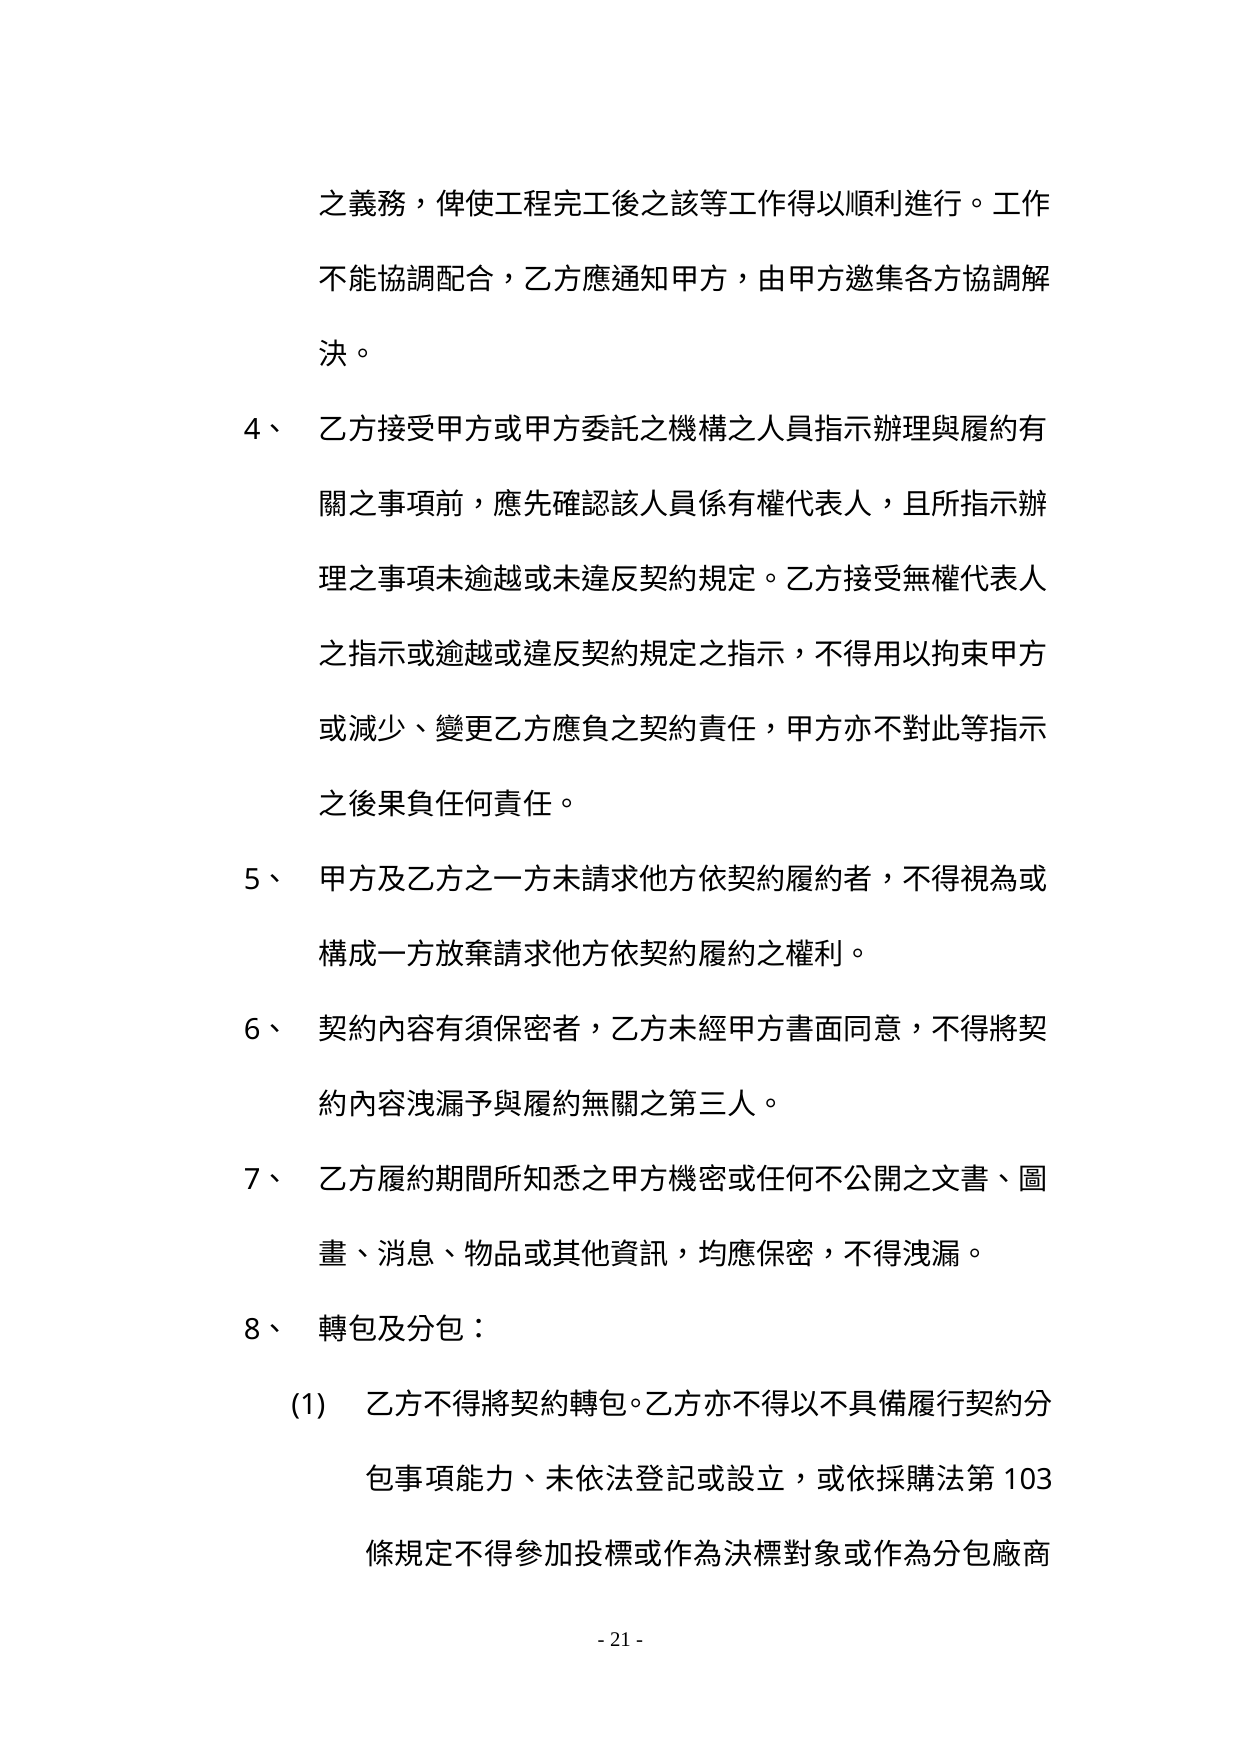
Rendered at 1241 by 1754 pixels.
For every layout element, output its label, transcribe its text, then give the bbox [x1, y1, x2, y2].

list 乙方履約期間所知悉之甲方機密或任何不公開之文書、圖畫、消息、物品或其他資訊，均應保密，不得洩漏。 [244, 1139, 1053, 1289]
list 之義務，俾使工程完工後之該等工作得以順利進行。工作不能協調配合，乙方應通知甲方，由甲方邀集各方協調解決。 [244, 164, 1053, 389]
list 轉包及分包： [244, 1289, 1053, 1364]
list 乙方不得將契約轉包。乙方亦不得以不具備履行契約分包事項能力、未依法登記或設立，或依採購法第103條規定不得參加投標或作為決標對象或作為分包廠商 [291, 1364, 1053, 1589]
list 乙方接受甲方或甲方委託之機構之人員指示辦理與履約有關之事項前，應先確認該人員係有權代表人，且所指示辦理之事項未逾越或未違反契約規定。乙方接受無權代表人之指示或逾越或違反契約規定之指示，不得用以拘束甲方或減少、變更乙方應負之契約責任，甲方亦不對此等指示之後果負任何責任。 [244, 389, 1053, 839]
list 甲方及乙方之一方未請求他方依契約履約者，不得視為或構成一方放棄請求他方依契約履約之權利。 [244, 839, 1053, 989]
list 契約內容有須保密者，乙方未經甲方書面同意，不得將契約內容洩漏予與履約無關之第三人。 [244, 989, 1053, 1139]
